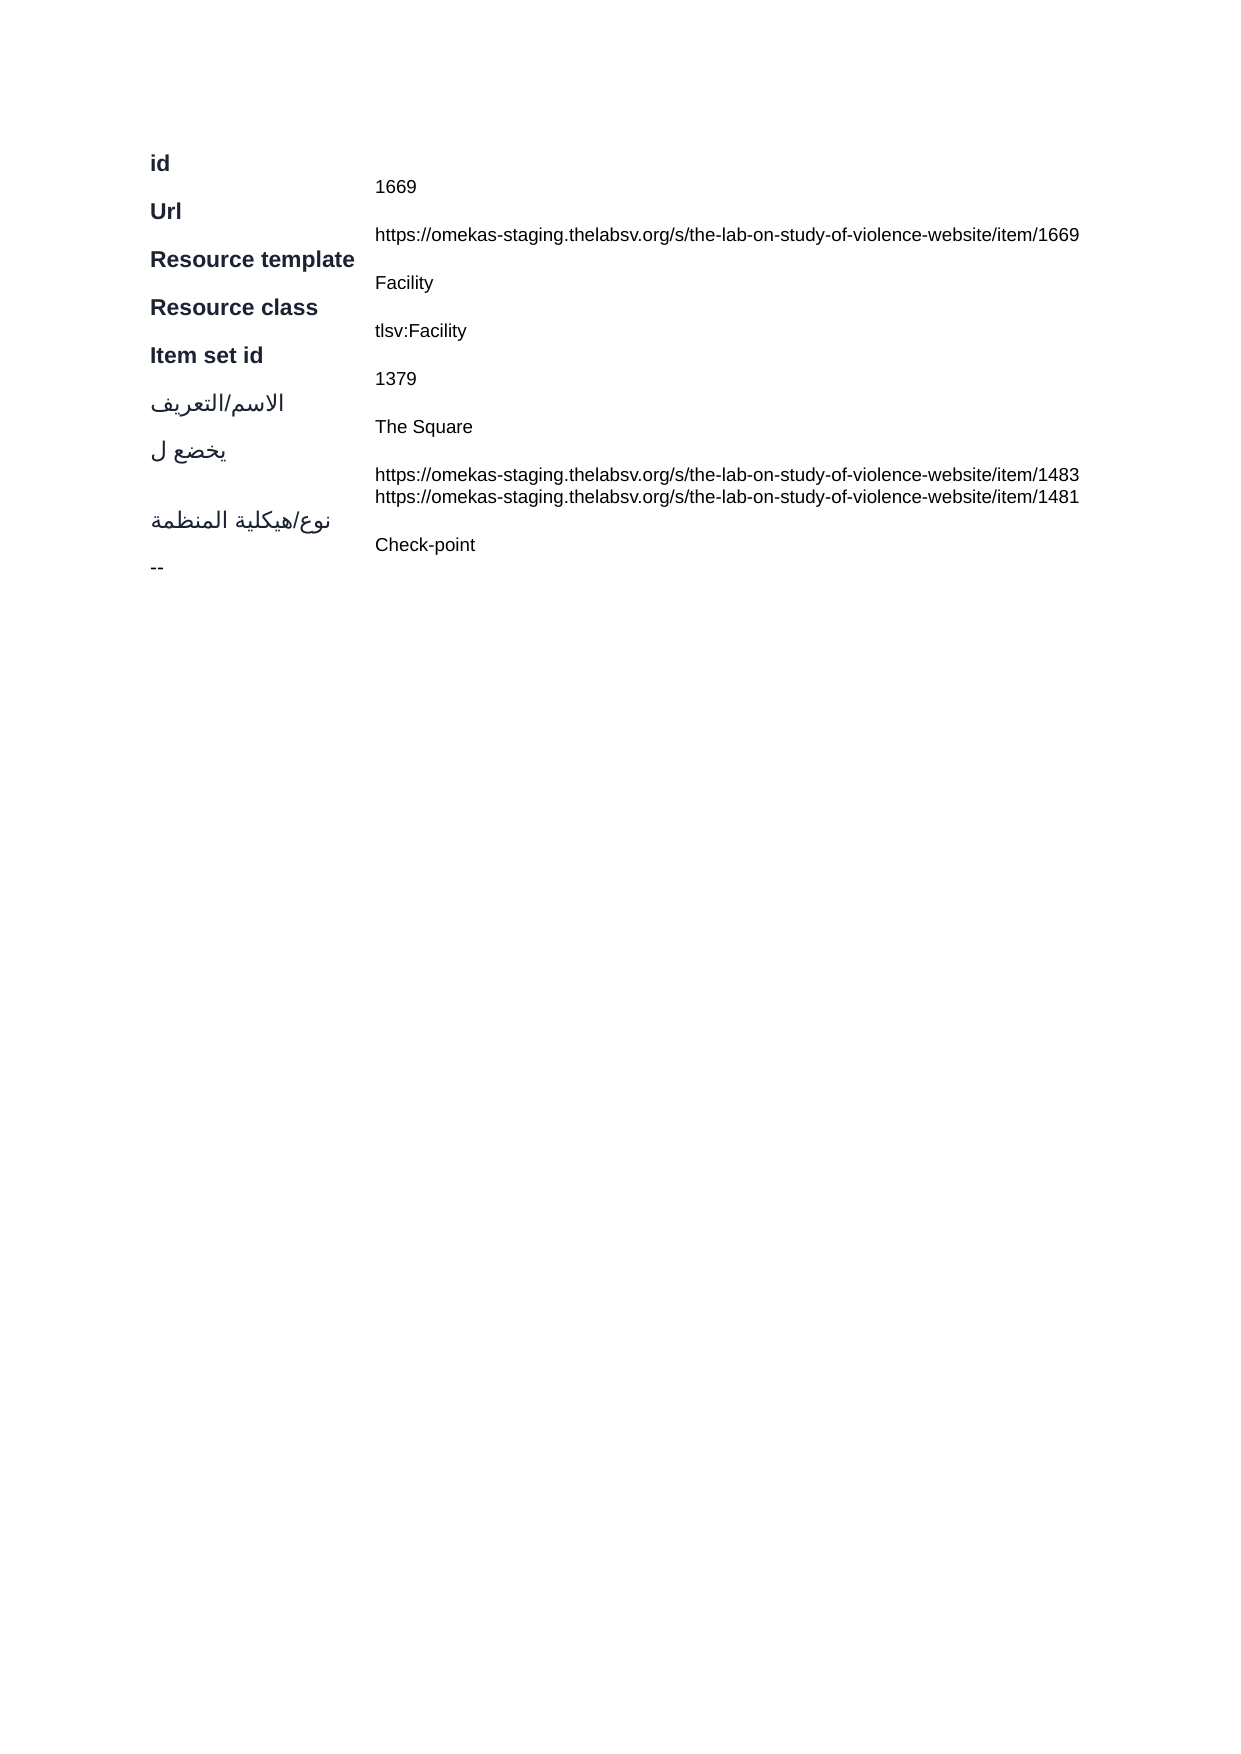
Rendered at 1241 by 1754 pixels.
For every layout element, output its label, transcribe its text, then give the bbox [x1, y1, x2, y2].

text Resource template [150, 246, 1090, 272]
text Facility [375, 272, 1090, 294]
text The Square [375, 416, 1090, 437]
text id [150, 150, 1090, 176]
text 1379 [375, 368, 1090, 389]
text 1669 [375, 176, 1090, 198]
text Url [150, 198, 1090, 224]
text Resource class [150, 294, 1090, 320]
text يخضع ل [150, 437, 1090, 464]
text https://omekas-staging.thelabsv.org/s/the-lab-on-study-of-violence-website/item/1483 [375, 464, 1090, 485]
text https://omekas-staging.thelabsv.org/s/the-lab-on-study-of-violence-website/item/1669 [375, 224, 1090, 246]
text tlsv:Facility [375, 320, 1090, 342]
text الاسم/التعريف [150, 389, 1090, 416]
text Item set id [150, 342, 1090, 368]
text -- [150, 555, 1090, 579]
text https://omekas-staging.thelabsv.org/s/the-lab-on-study-of-violence-website/item/1481 [375, 485, 1090, 507]
text نوع/هيكلية المنظمة [150, 507, 1090, 533]
text Check-point [375, 533, 1090, 555]
